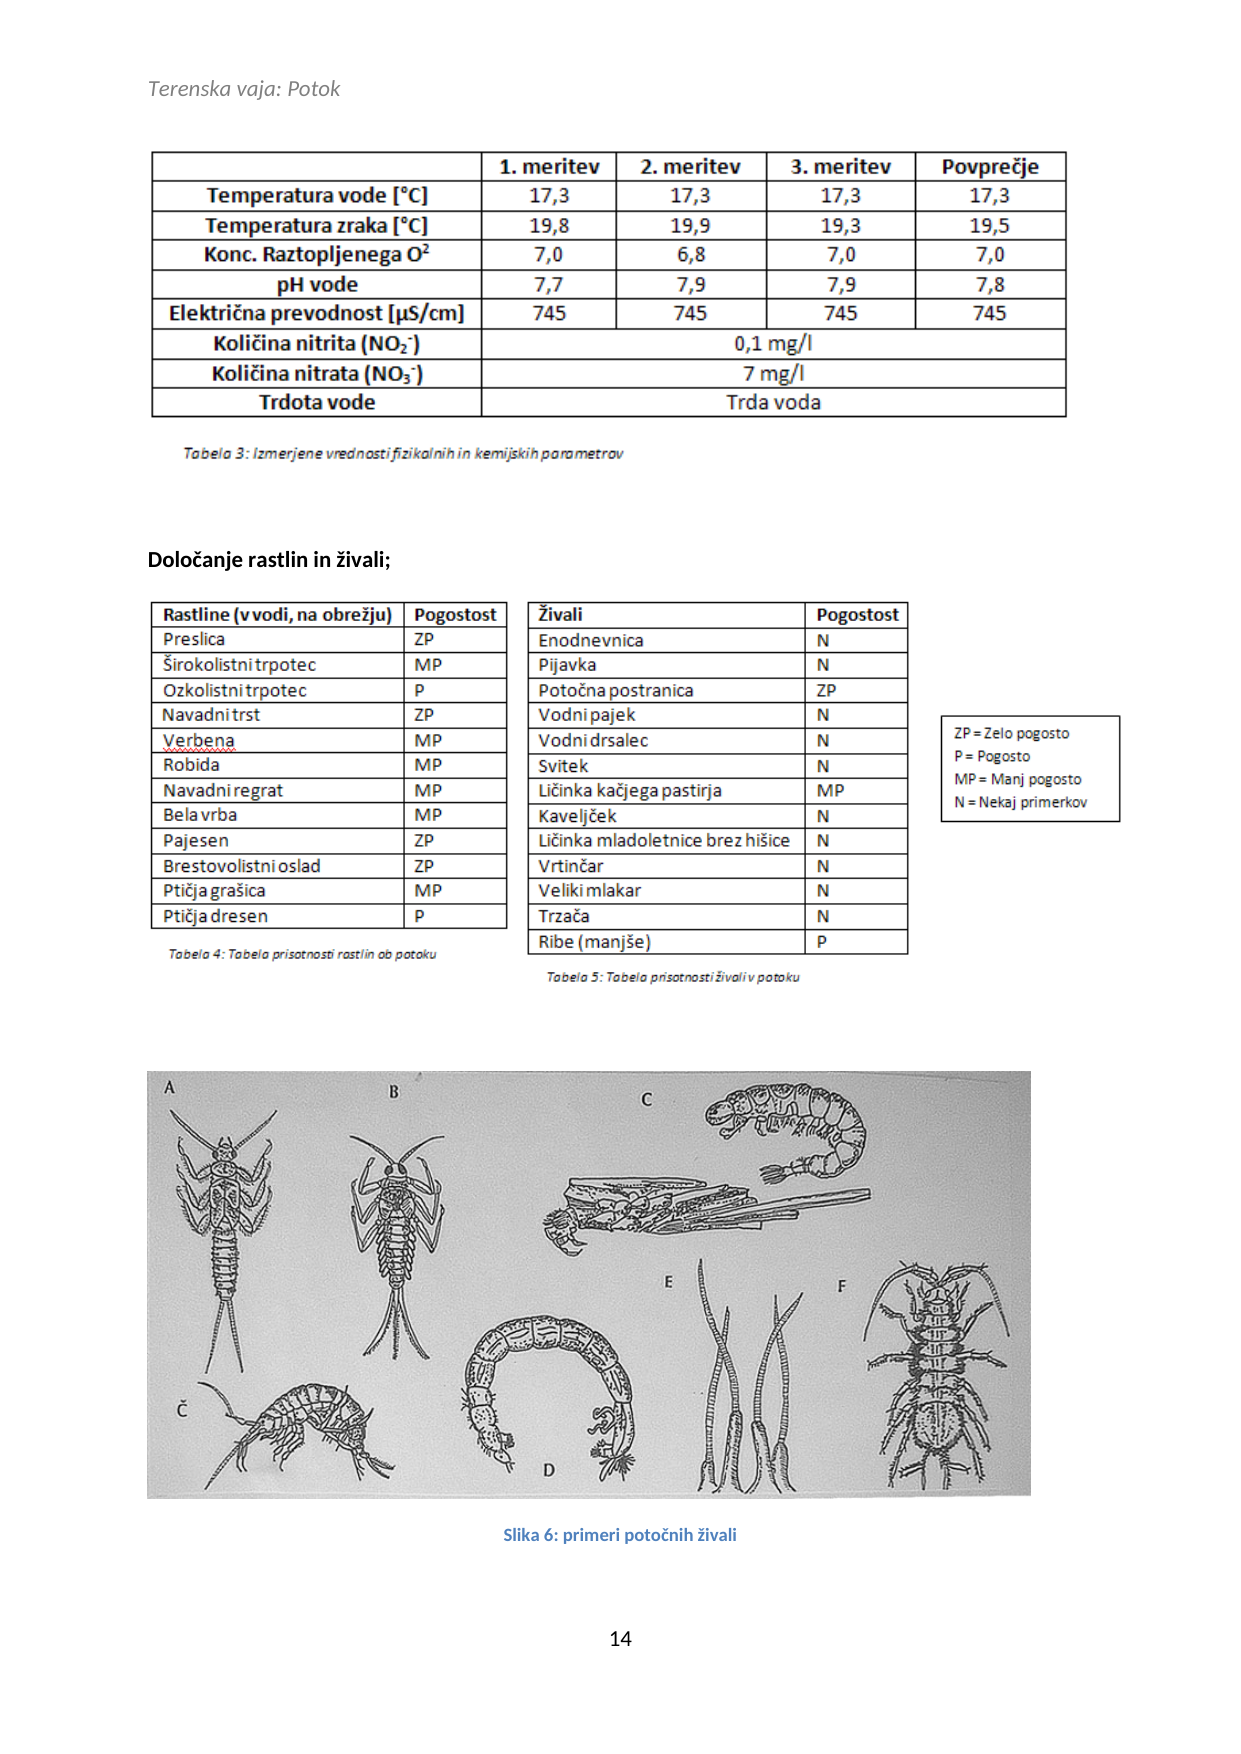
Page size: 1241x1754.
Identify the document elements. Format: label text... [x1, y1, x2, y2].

picture [147, 598, 1126, 994]
picture [147, 147, 1075, 467]
picture [147, 1071, 1031, 1499]
text Določanje rastlin in živali; [148, 545, 1093, 573]
text Slika 6: primeri potočnih živali [148, 1523, 1093, 1546]
